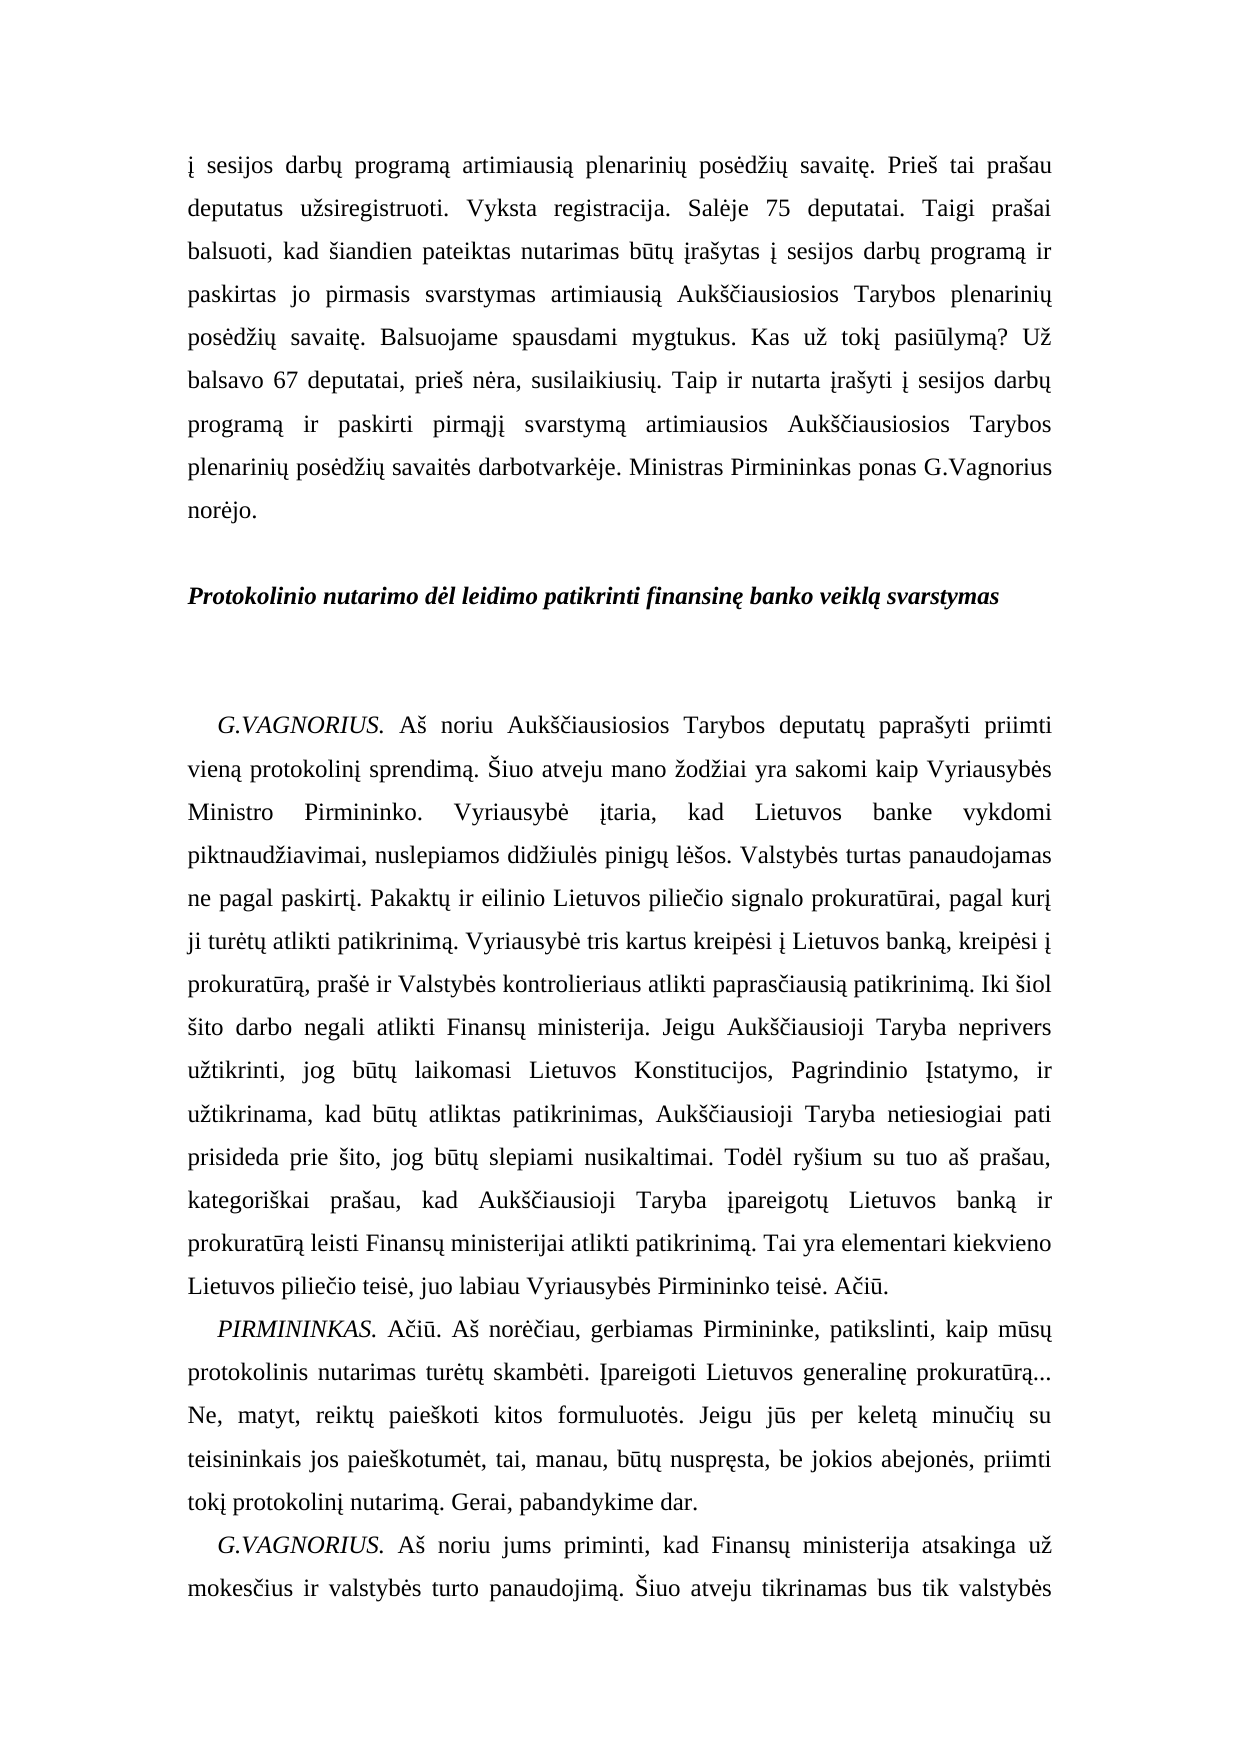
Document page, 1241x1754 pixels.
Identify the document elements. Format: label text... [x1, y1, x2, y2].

text G.VAGNORIUS. Aš noriu jums priminti, kad Finansų ministerija atsakinga už mokesčius ir valstybės turto panaudojimą. Šiuo atveju tikrinamas bus tik valstybės [187, 1530, 1053, 1602]
text PIRMININKAS. Ačiū. Aš norėčiau, gerbiamas Pirmininke, patikslinti, kaip mūsų protokolinis nutarimas turėtų skambėti. Įpareigoti Lietuvos generalinę prokuratūrą... Ne, matyt, reiktų paieškoti kitos formuluotės. Jeigu jūs per keletą minučių su teisininkais jos paieškotumėt, tai, manau, būtų nuspręsta, be jokios abejonės, priimti tokį protokolinį nutarimą. Gerai, pabandykime dar. [187, 1314, 1053, 1516]
text G.VAGNORIUS. Aš noriu Aukščiausiosios Tarybos deputatų paprašyti priimti vieną protokolinį sprendimą. Šiuo atveju mano žodžiai yra sakomi kaip Vyriausybės Ministro Pirmininko. Vyriausybė įtaria, kad Lietuvos banke vykdomi piktnaudžiavimai, nuslepiamos didžiulės pinigų lėšos. Valstybės turtas panaudojamas ne pagal paskirtį. Pakaktų ir eilinio Lietuvos piliečio signalo prokuratūrai, pagal kurį ji turėtų atlikti patikrinimą. Vyriausybė tris kartus kreipėsi į Lietuvos banką, kreipėsi į prokuratūrą, prašė ir Valstybės kontrolieriaus atlikti paprasčiausią patikrinimą. Iki šiol šito darbo negali atlikti Finansų ministerija. Jeigu Aukščiausioji Taryba neprivers užtikrinti, jog būtų laikomasi Lietuvos Konstitucijos, Pagrindinio Įstatymo, ir užtikrinama, kad būtų atliktas patikrinimas, Aukščiausioji Taryba netiesiogiai pati prisideda prie šito, jog būtų slepiami nusikaltimai. Todėl ryšium su tuo aš prašau, kategoriškai prašau, kad Aukščiausioji Taryba įpareigotų Lietuvos banką ir prokuratūrą leisti Finansų ministerijai atlikti patikrinimą. Tai yra elementari kiekvieno Lietuvos piliečio teisė, juo labiau Vyriausybės Pirmininko teisė. Ačiū. [187, 711, 1053, 1300]
text į sesijos darbų programą artimiausią plenarinių posėdžių savaitę. Prieš tai prašau deputatus užsiregistruoti. Vyksta registracija. Salėje 75 deputatai. Taigi prašai balsuoti, kad šiandien pateiktas nutarimas būtų įrašytas į sesijos darbų programą ir paskirtas jo pirmasis svarstymas artimiausią Aukščiausiosios Tarybos plenarinių posėdžių savaitę. Balsuojame spausdami mygtukus. Kas už tokį pasiūlymą? Už balsavo 67 deputatai, prieš nėra, susilaikiusių. Taip ir nutarta įrašyti į sesijos darbų programą ir paskirti pirmąjį svarstymą artimiausios Aukščiausiosios Tarybos plenarinių posėdžių savaitės darbotvarkėje. Ministras Pirmininkas ponas G.Vagnorius norėjo. [187, 150, 1053, 524]
text Protokolinio nutarimo dėl leidimo patikrinti finansinę banko veiklą svarstymas [187, 581, 1053, 610]
